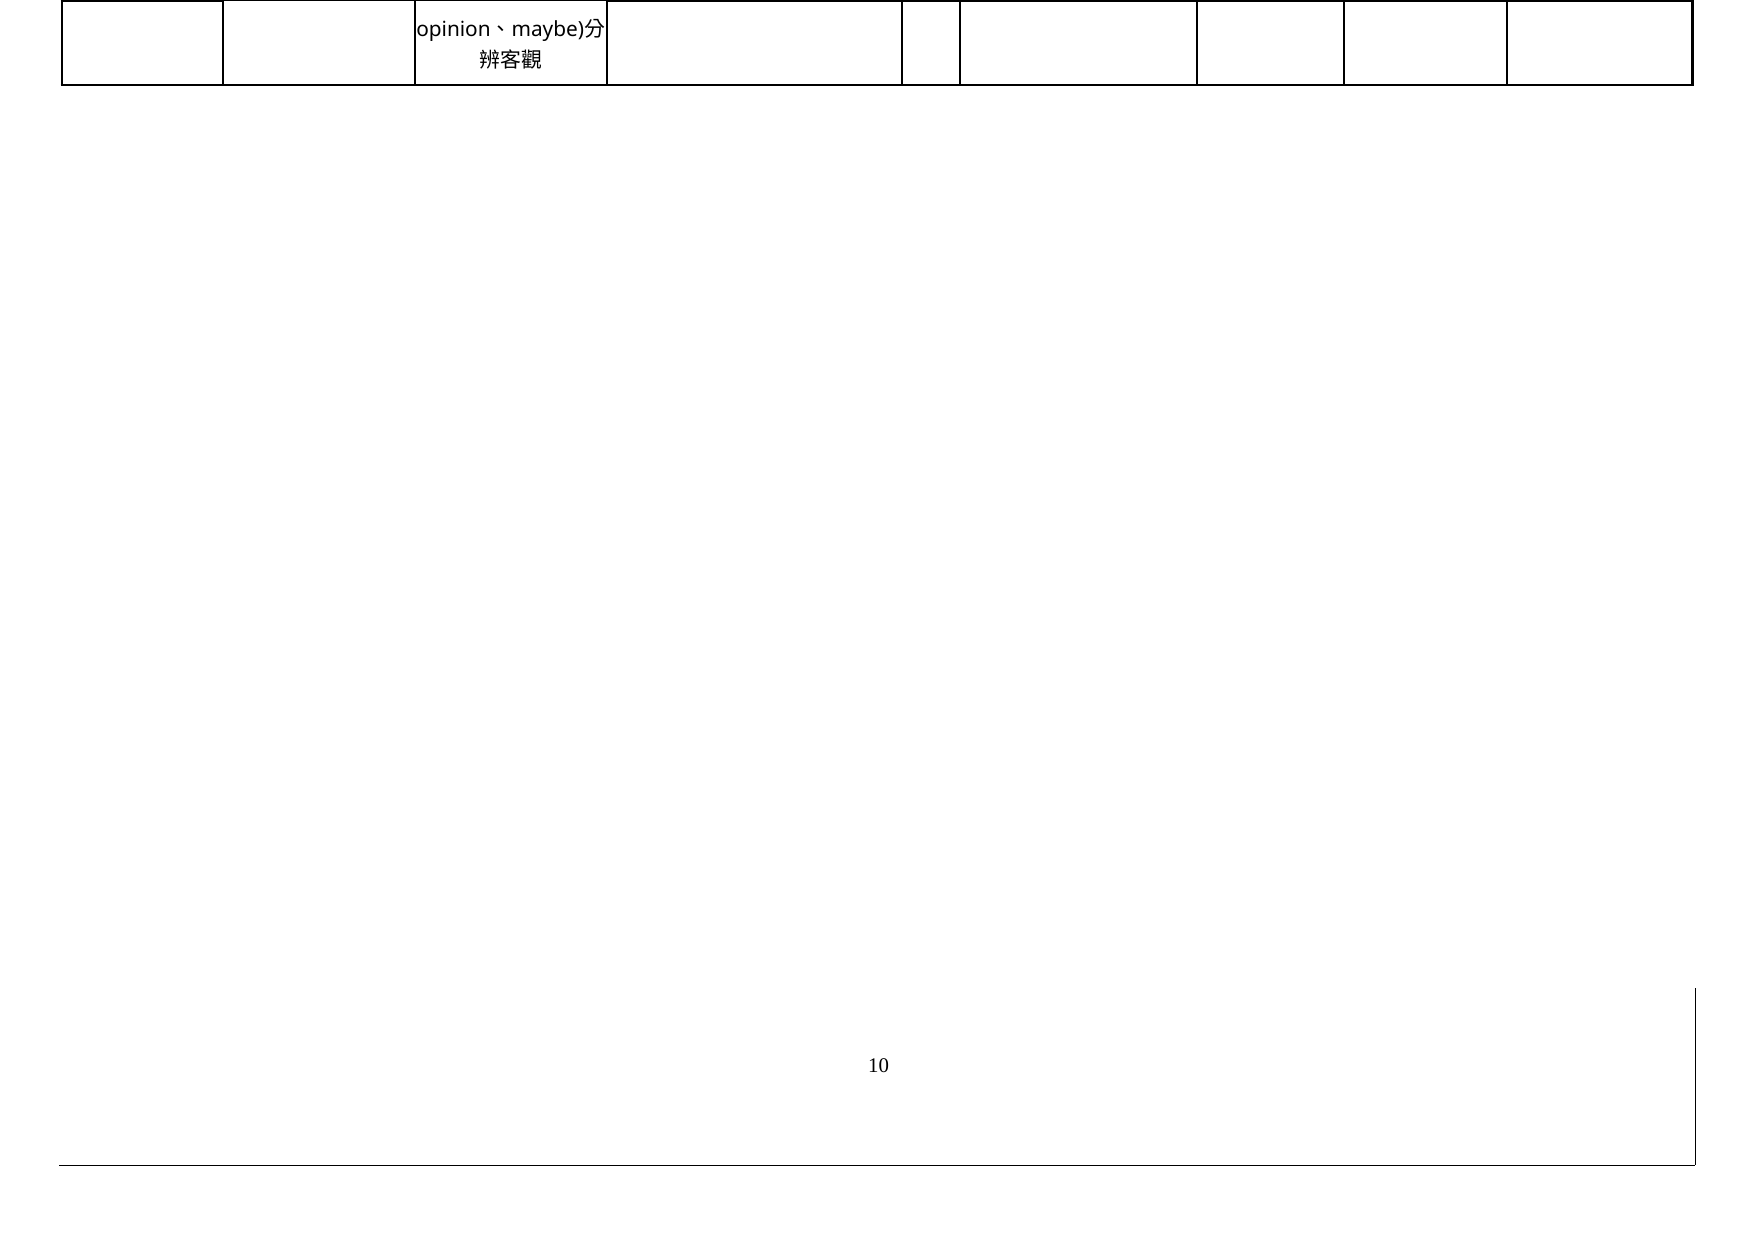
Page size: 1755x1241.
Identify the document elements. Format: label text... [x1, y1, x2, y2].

table_cell [961, 2, 1196, 83]
table_cell [1345, 2, 1506, 83]
table_cell [903, 2, 959, 83]
table_cell [1508, 2, 1691, 83]
table_cell [608, 2, 901, 83]
table_cell [1198, 2, 1343, 83]
table_cell [63, 2, 222, 83]
table_cell opinion、maybe)分辨客觀 [416, 1, 606, 83]
table_cell [224, 1, 414, 83]
